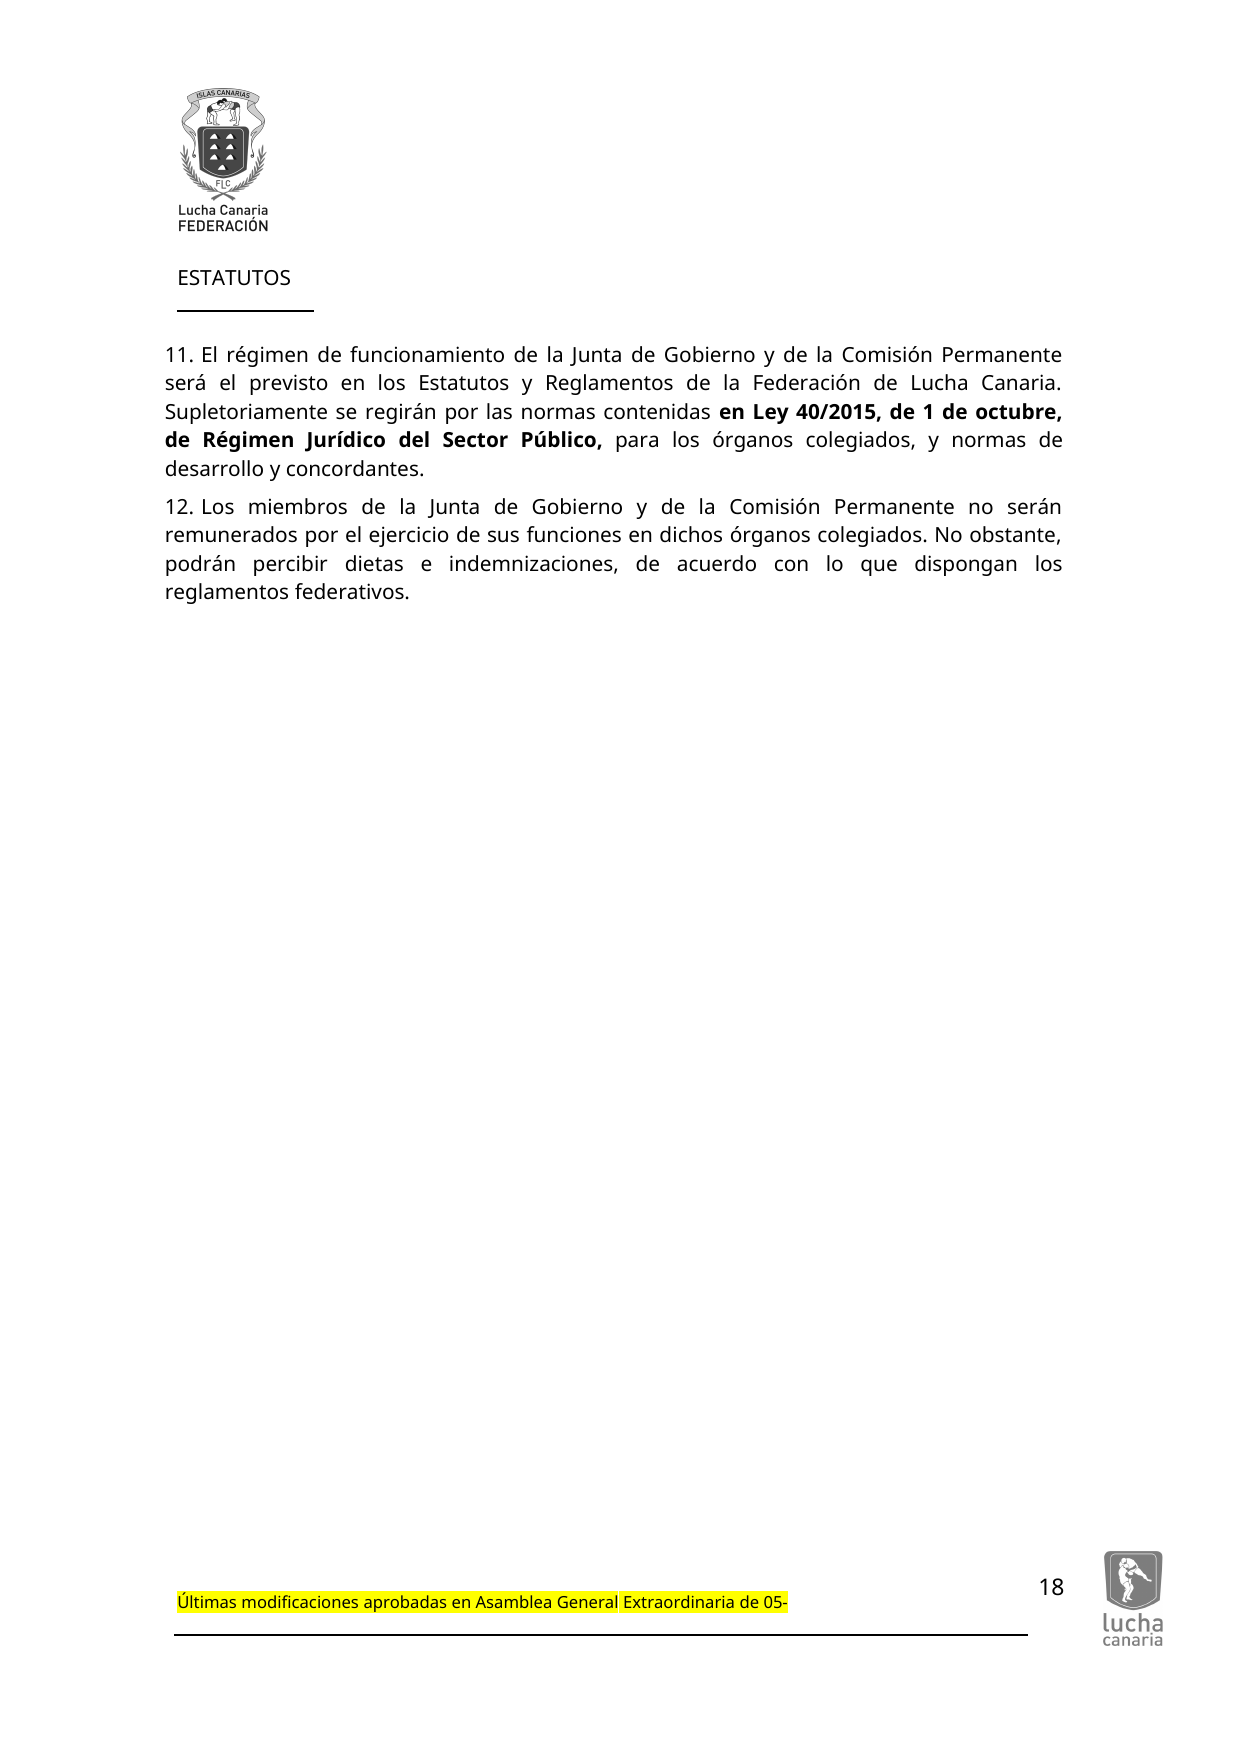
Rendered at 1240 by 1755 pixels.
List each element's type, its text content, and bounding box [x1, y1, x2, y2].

list El régimen de funcionamiento de la Junta de Gobierno y de la Comisión Permanente será el previsto en los Estatutos y Reglamentos de la Federación de Lucha Canaria. Supletoriamente se regirán por las normas contenidas en Ley 40/2015, de 1 de octubre, de Régimen Jurídico del Sector Público, para los órganos colegiados, y normas de desarrollo y concordantes. [164, 340, 1063, 482]
list Los miembros de la Junta de Gobierno y de la Comisión Permanente no serán remunerados por el ejercicio de sus funciones en dichos órganos colegiados. No obstante, podrán percibir dietas e indemnizaciones, de acuerdo con lo que dispongan los reglamentos federativos. [164, 492, 1063, 606]
